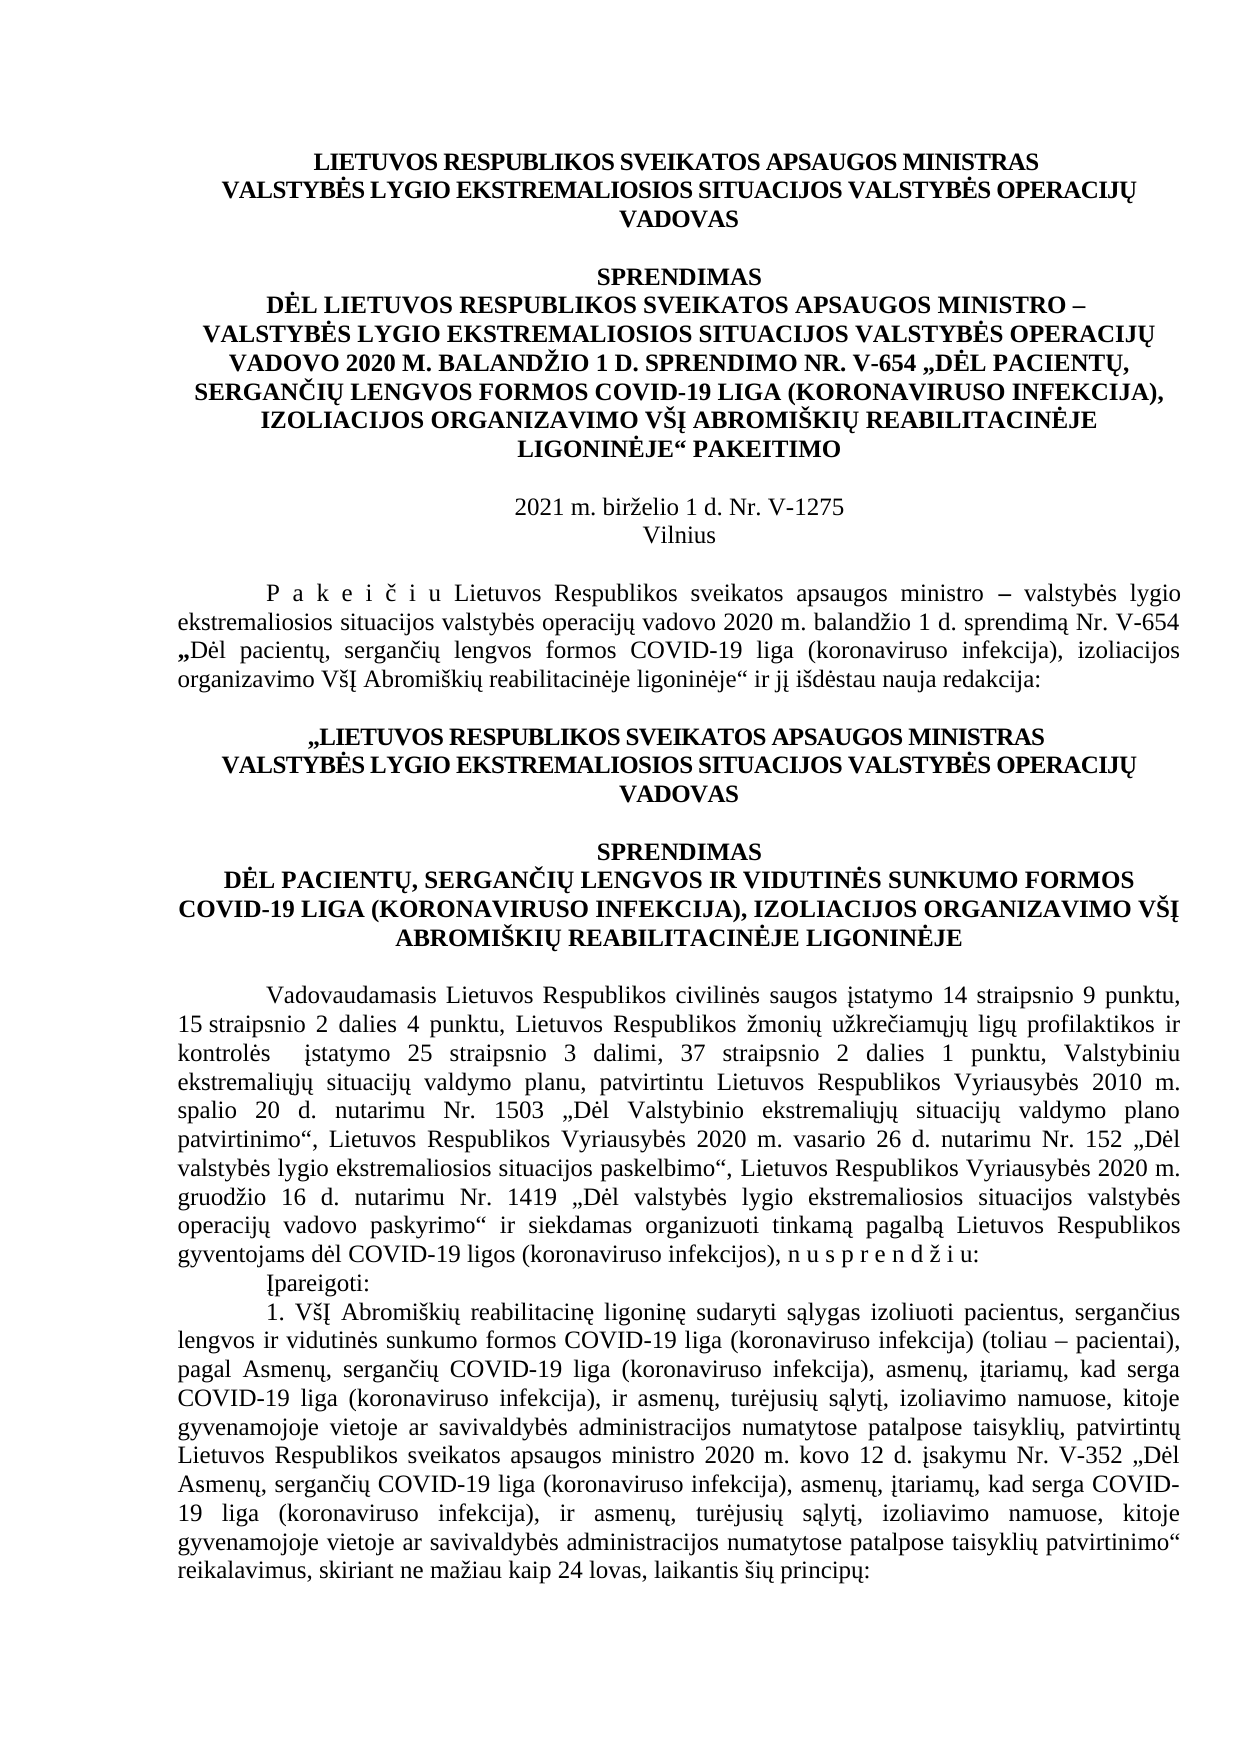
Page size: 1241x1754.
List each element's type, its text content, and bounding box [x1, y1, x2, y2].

text SPRENDIMAS [177, 262, 1181, 291]
text VALSTYBĖS LYGIO EKSTREMALIOSIOS SITUACIJOS VALSTYBĖS OPERACIJŲ VADOVAS [177, 176, 1181, 233]
text DĖL LIETUVOS RESPUBLIKOS SVEIKATOS APSAUGOS MINISTRO – [177, 291, 1181, 319]
text „LIETUVOS RESPUBLIKOS SVEIKATOS APSAUGOS MINISTRAS [177, 722, 1181, 751]
text VALSTYBĖS LYGIO EKSTREMALIOSIOS SITUACIJOS VALSTYBĖS OPERACIJŲ VADOVO 2020 M. BALANDŽIO 1 D. SPRENDIMO NR. V-654 „DĖL PACIENTŲ, SERGANČIŲ LENGVOS FORMOS COVID-19 LIGA (KORONAVIRUSO INFEKCIJA), IZOLIACIJOS ORGANIZAVIMO VŠĮ ABROMIŠKIŲ REABILITACINĖJE LIGONINĖJE“ PAKEITIMO [177, 319, 1181, 463]
text VALSTYBĖS LYGIO EKSTREMALIOSIOS SITUACIJOS VALSTYBĖS OPERACIJŲ VADOVAS [177, 751, 1181, 808]
text DĖL PACIENTŲ, SERGANČIŲ LENGVOS IR VIDUTINĖS SUNKUMO FORMOS COVID-19 LIGA (KORONAVIRUSO INFEKCIJA), IZOLIACIJOS ORGANIZAVIMO VŠĮ ABROMIŠKIŲ REABILITACINĖJE LIGONINĖJE [177, 866, 1181, 952]
text P a k e i č i u Lietuvos Respublikos sveikatos apsaugos ministro – valstybės lygio ekstremaliosios situacijos valstybės operacijų vadovo 2020 m. balandžio 1 d. sprendimą Nr. V-654 „Dėl pacientų, sergančių lengvos formos COVID-19 liga (koronaviruso infekcija), izoliacijos organizavimo VšĮ Abromiškių reabilitacinėje ligoninėje“ ir jį išdėstau nauja redakcija: [177, 578, 1181, 693]
text 2021 m. birželio 1 d. Nr. V-1275 [177, 492, 1181, 521]
text Vadovaudamasis Lietuvos Respublikos civilinės saugos įstatymo 14 straipsnio 9 punktu, 15 straipsnio 2 dalies 4 punktu, Lietuvos Respublikos žmonių užkrečiamųjų ligų profilaktikos ir kontrolės įstatymo 25 straipsnio 3 dalimi, 37 straipsnio 2 dalies 1 punktu, Valstybiniu ekstremaliųjų situacijų valdymo planu, patvirtintu Lietuvos Respublikos Vyriausybės 2010 m. spalio 20 d. nutarimu Nr. 1503 „Dėl Valstybinio ekstremaliųjų situacijų valdymo plano patvirtinimo“, Lietuvos Respublikos Vyriausybės 2020 m. vasario 26 d. nutarimu Nr. 152 „Dėl valstybės lygio ekstremaliosios situacijos paskelbimo“, Lietuvos Respublikos Vyriausybės 2020 m. gruodžio 16 d. nutarimu Nr. 1419 „Dėl valstybės lygio ekstremaliosios situacijos valstybės operacijų vadovo paskyrimo“ ir siekdamas organizuoti tinkamą pagalbą Lietuvos Respublikos gyventojams dėl COVID-19 ligos (koronaviruso infekcijos), n u s p r e n d ž i u: [177, 981, 1181, 1268]
text LIETUVOS RESPUBLIKOS SVEIKATOS APSAUGOS MINISTRAS [177, 147, 1181, 176]
text Vilnius [177, 521, 1181, 549]
text Įpareigoti: [177, 1268, 1181, 1297]
text SPRENDIMAS [177, 837, 1181, 866]
text 1. VšĮ Abromiškių reabilitacinę ligoninę sudaryti sąlygas izoliuoti pacientus, sergančius lengvos ir vidutinės sunkumo formos COVID-19 liga (koronaviruso infekcija) (toliau – pacientai), pagal Asmenų, sergančių COVID-19 liga (koronaviruso infekcija), asmenų, įtariamų, kad serga COVID-19 liga (koronaviruso infekcija), ir asmenų, turėjusių sąlytį, izoliavimo namuose, kitoje gyvenamojoje vietoje ar savivaldybės administracijos numatytose patalpose taisyklių, patvirtintų Lietuvos Respublikos sveikatos apsaugos ministro 2020 m. kovo 12 d. įsakymu Nr. V-352 „Dėl Asmenų, sergančių COVID-19 liga (koronaviruso infekcija), asmenų, įtariamų, kad serga COVID-19 liga (koronaviruso infekcija), ir asmenų, turėjusių sąlytį, izoliavimo namuose, kitoje gyvenamojoje vietoje ar savivaldybės administracijos numatytose patalpose taisyklių patvirtinimo“ reikalavimus, skiriant ne mažiau kaip 24 lovas, laikantis šių principų: [177, 1297, 1181, 1584]
